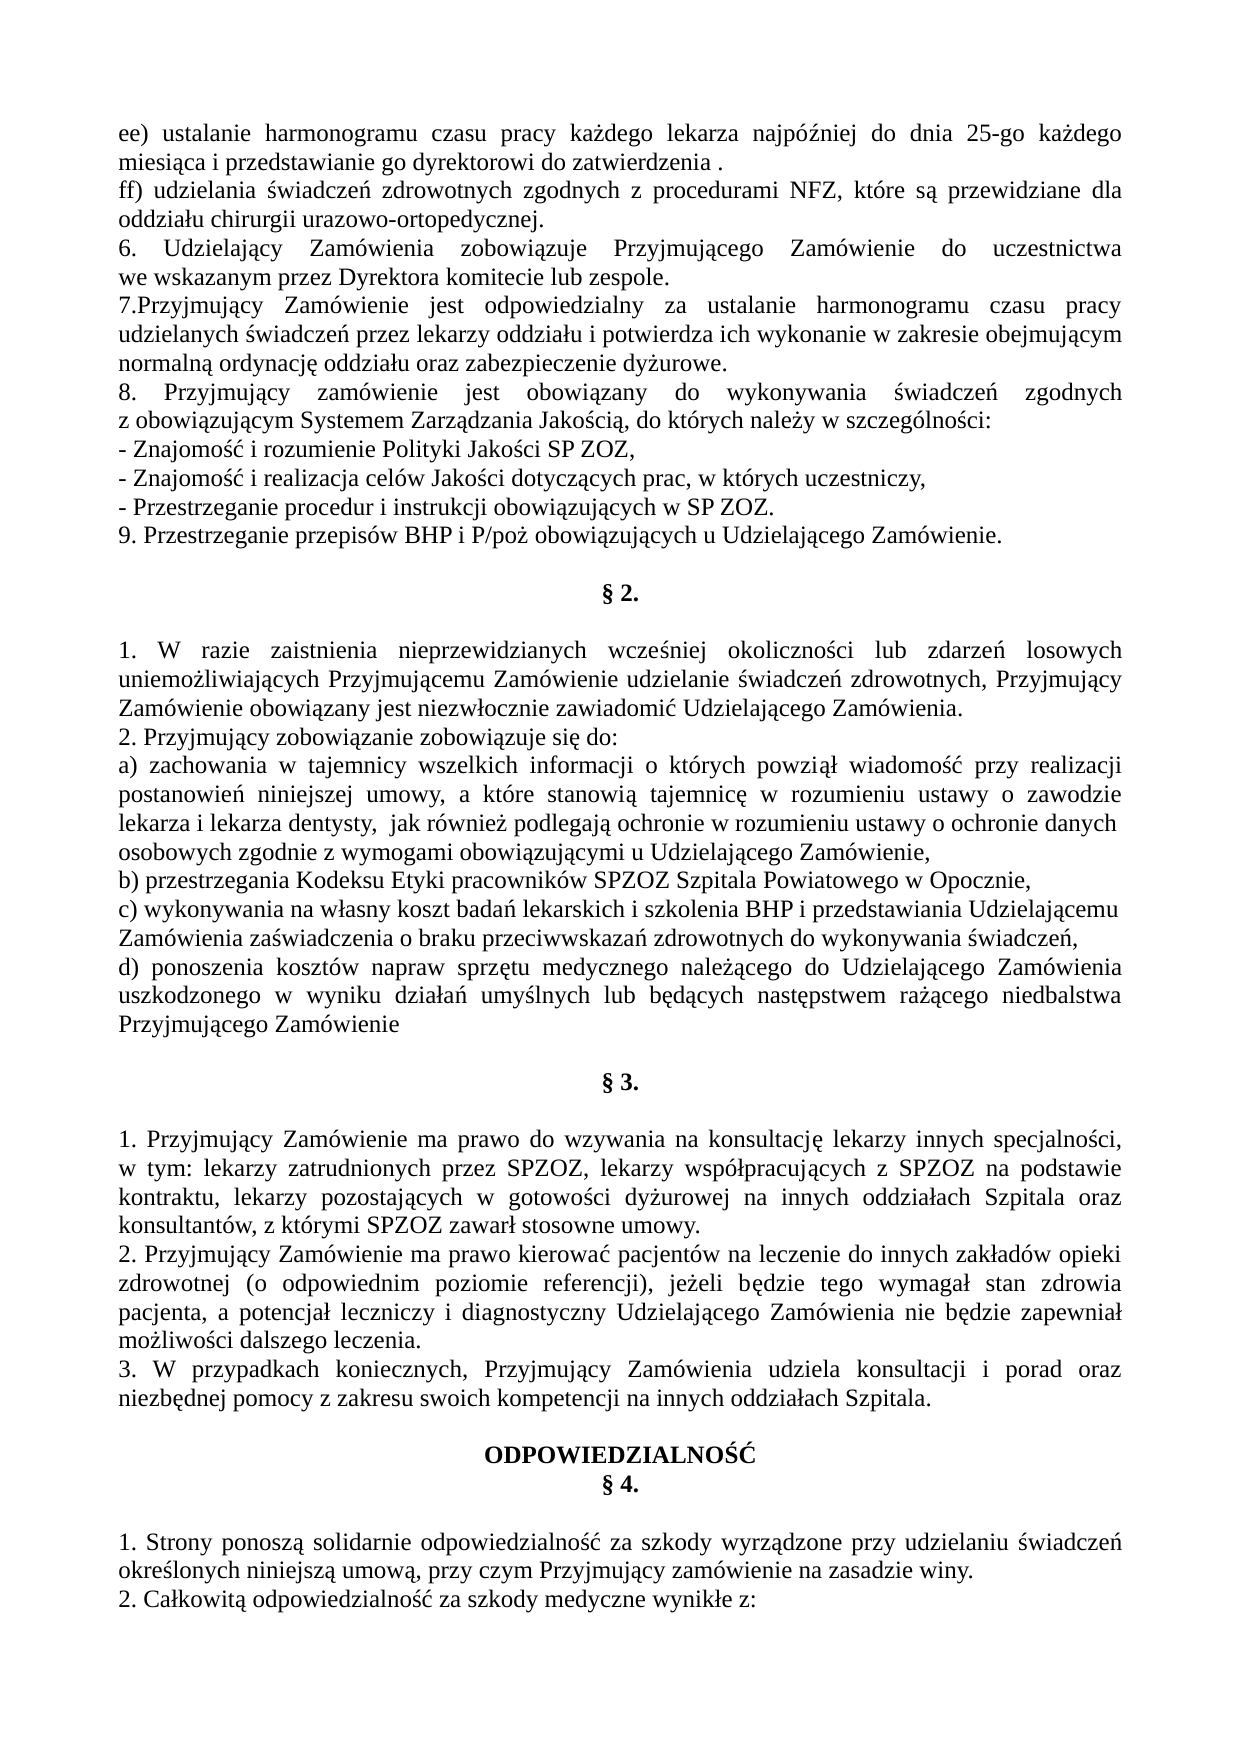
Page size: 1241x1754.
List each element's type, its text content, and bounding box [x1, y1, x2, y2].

text 1. Przyjmujący Zamówienie ma prawo do wzywania na konsultację lekarzy innych specjalności, w tym: lekarzy zatrudnionych przez SPZOZ, lekarzy współpracujących z SPZOZ na podstawie kontraktu, lekarzy pozostających w gotowości dyżurowej na innych oddziałach Szpitala oraz konsultantów, z którymi SPZOZ zawarł stosowne umowy. [118, 1124, 1122, 1239]
text 3. W przypadkach koniecznych, Przyjmujący Zamówienia udziela konsultacji i porad oraz niezbędnej pomocy z zakresu swoich kompetencji na innych oddziałach Szpitala. [118, 1354, 1122, 1412]
text 8. Przyjmujący zamówienie jest obowiązany do wykonywania świadczeń zgodnych z obowiązującym Systemem Zarządzania Jakością, do których należy w szczególności: [118, 377, 1122, 434]
text 2. Całkowitą odpowiedzialność za szkody medyczne wynikłe z: [118, 1584, 1122, 1613]
text § 2. [118, 578, 1122, 607]
text 7.Przyjmujący Zamówienie jest odpowiedzialny za ustalanie harmonogramu czasu pracy udzielanych świadczeń przez lekarzy oddziału i potwierdza ich wykonanie w zakresie obejmującym normalną ordynację oddziału oraz zabezpieczenie dyżurowe. [118, 291, 1122, 377]
text - Znajomość i realizacja celów Jakości dotyczących prac, w których uczestniczy, [118, 463, 1122, 492]
text ODPOWIEDZIALNOŚĆ [118, 1441, 1122, 1469]
text 2. Przyjmujący zobowiązanie zobowiązuje się do: [118, 722, 1122, 751]
text 6. Udzielający Zamówienia zobowiązuje Przyjmującego Zamówienie do uczestnictwa we wskazanym przez Dyrektora komitecie lub zespole. [118, 233, 1122, 291]
text d) ponoszenia kosztów napraw sprzętu medycznego należącego do Udzielającego Zamówienia uszkodzonego w wyniku działań umyślnych lub będących następstwem rażącego niedbalstwa Przyjmującego Zamówienie [118, 952, 1122, 1038]
text c) wykonywania na własny koszt badań lekarskich i szkolenia BHP i przedstawiania Udzielającemu [118, 894, 1122, 923]
text - Znajomość i rozumienie Polityki Jakości SP ZOZ, [118, 434, 1122, 463]
text a) zachowania w tajemnicy wszelkich informacji o których powziął wiadomość przy realizacji postanowień niniejszej umowy, a które stanowią tajemnicę w rozumieniu ustawy o zawodzie lekarza i lekarza dentysty, jak również podlegają ochronie w rozumieniu ustawy o ochronie danych [118, 751, 1122, 837]
text b) przestrzegania Kodeksu Etyki pracowników SPZOZ Szpitala Powiatowego w Opocznie, [118, 866, 1122, 894]
text Zamówienia zaświadczenia o braku przeciwwskazań zdrowotnych do wykonywania świadczeń, [118, 923, 1122, 952]
text osobowych zgodnie z wymogami obowiązującymi u Udzielającego Zamówienie, [118, 837, 1122, 866]
text § 3. [118, 1067, 1122, 1096]
text 2. Przyjmujący Zamówienie ma prawo kierować pacjentów na leczenie do innych zakładów opieki zdrowotnej (o odpowiednim poziomie referencji), jeżeli będzie tego wymagał stan zdrowia pacjenta, a potencjał leczniczy i diagnostyczny Udzielającego Zamówienia nie będzie zapewniał możliwości dalszego leczenia. [118, 1239, 1122, 1354]
text § 4. [118, 1469, 1122, 1498]
text 9. Przestrzeganie przepisów BHP i P/poż obowiązujących u Udzielającego Zamówienie. [118, 521, 1122, 549]
text 1. W razie zaistnienia nieprzewidzianych wcześniej okoliczności lub zdarzeń losowych uniemożliwiających Przyjmującemu Zamówienie udzielanie świadczeń zdrowotnych, Przyjmujący Zamówienie obowiązany jest niezwłocznie zawiadomić Udzielającego Zamówienia. [118, 636, 1122, 722]
text - Przestrzeganie procedur i instrukcji obowiązujących w SP ZOZ. [118, 492, 1122, 521]
text ee) ustalanie harmonogramu czasu pracy każdego lekarza najpóźniej do dnia 25-go każdego miesiąca i przedstawianie go dyrektorowi do zatwierdzenia . [118, 118, 1122, 176]
text ff) udzielania świadczeń zdrowotnych zgodnych z procedurami NFZ, które są przewidziane dla oddziału chirurgii urazowo-ortopedycznej. [118, 176, 1122, 233]
text 1. Strony ponoszą solidarnie odpowiedzialność za szkody wyrządzone przy udzielaniu świadczeń określonych niniejszą umową, przy czym Przyjmujący zamówienie na zasadzie winy. [118, 1527, 1122, 1584]
